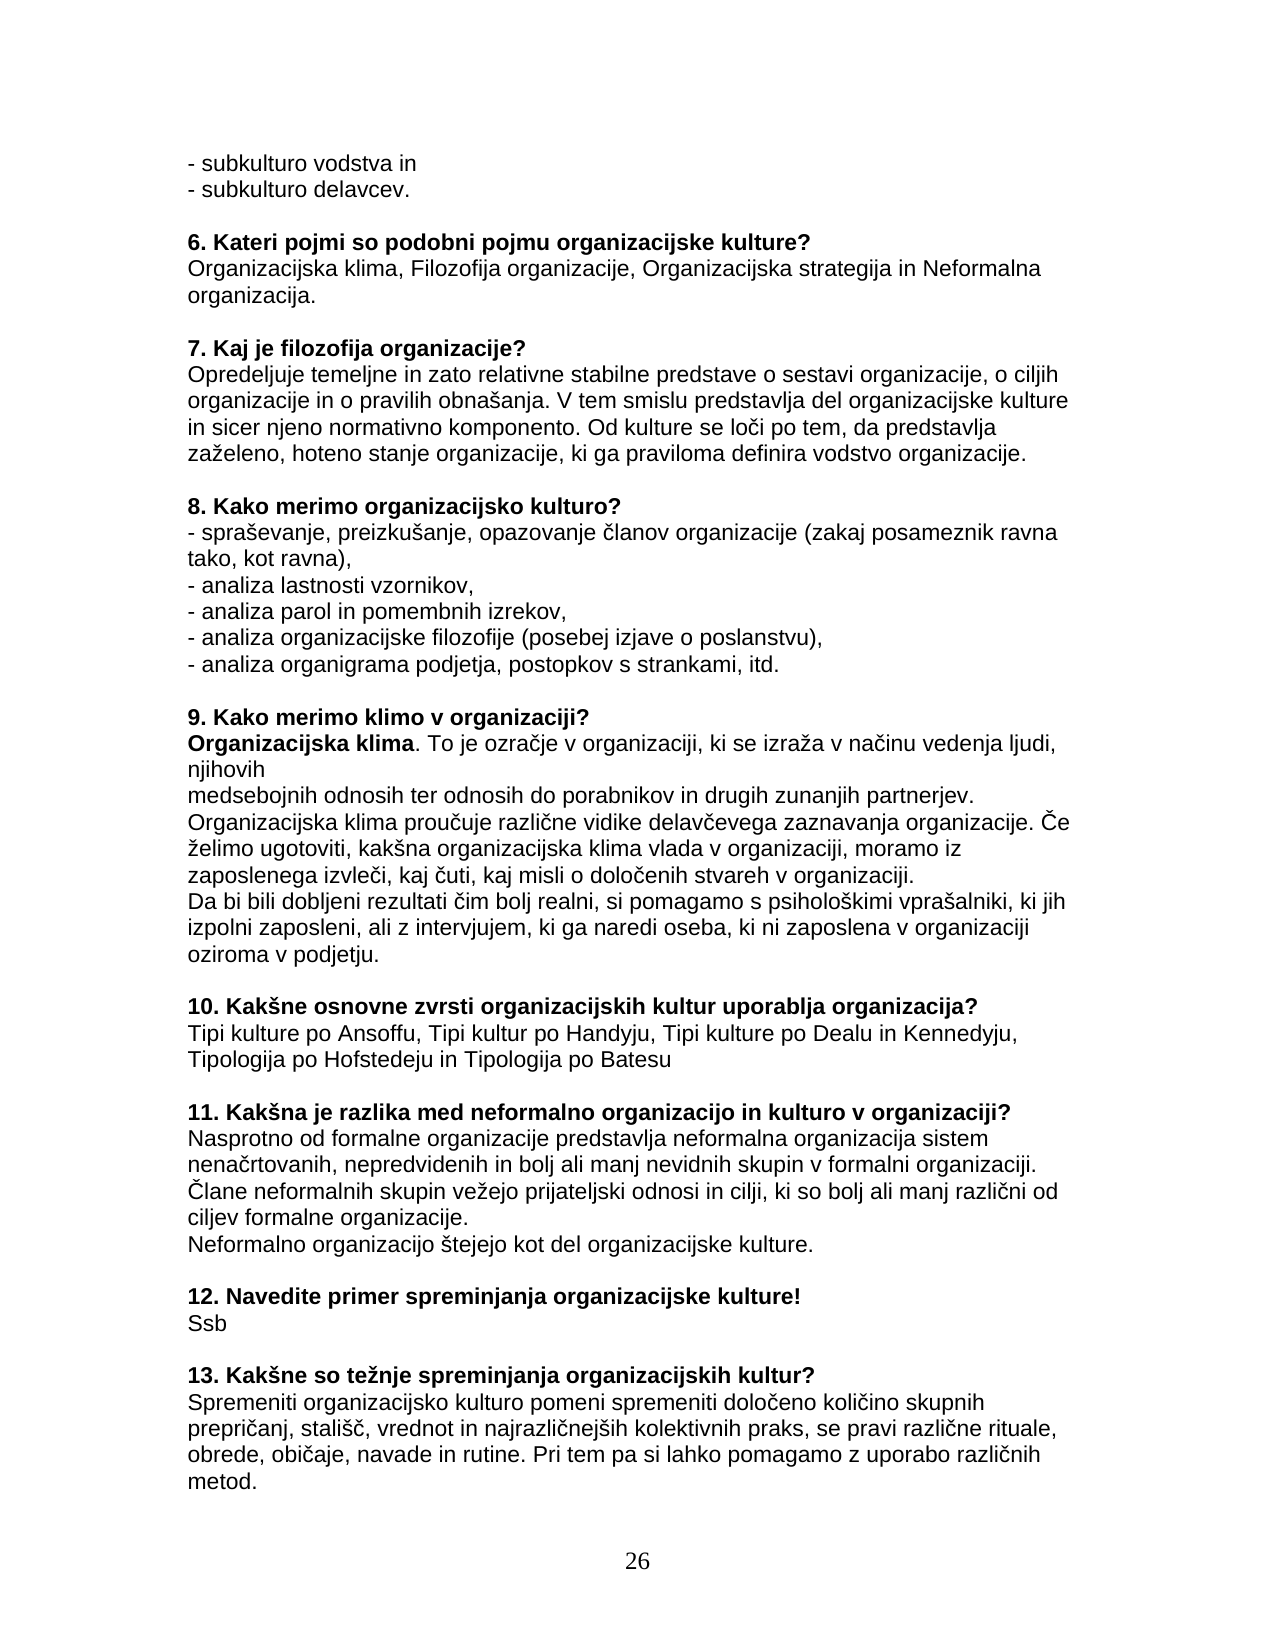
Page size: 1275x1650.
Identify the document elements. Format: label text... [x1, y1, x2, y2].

text Spremeniti organizacijsko kulturo pomeni spremeniti določeno količino skupnih prepričanj, stališč, vrednot in najrazličnejših kolektivnih praks, se pravi različne rituale, obrede, običaje, navade in rutine. Pri tem pa si lahko pomagamo z uporabo različnih metod. [187, 1389, 1087, 1494]
text 7. Kaj je filozofija organizacije? [187, 334, 1087, 361]
text - subkulturo delavcev. [187, 176, 1087, 203]
text Neformalno organizacijo štejejo kot del organizacijske kulture. [187, 1231, 1087, 1257]
text Ssb [187, 1309, 1087, 1336]
text 13. Kakšne so težnje spreminjanja organizacijskih kultur? [187, 1362, 1087, 1389]
text Opredeljuje temeljne in zato relativne stabilne predstave o sestavi organizacije, o ciljih organizacije in o pravilih obnašanja. V tem smislu predstavlja del organizacijske kulture in sicer njeno normativno komponento. Od kulture se loči po tem, da predstavlja zaželeno, hoteno stanje organizacije, ki ga praviloma definira vodstvo organizacije. [187, 361, 1087, 466]
text - analiza organigrama podjetja, postopkov s strankami, itd. [187, 651, 1087, 677]
text 11. Kakšna je razlika med neformalno organizacijo in kulturo v organizaciji? [187, 1099, 1087, 1125]
text Organizacijska klima. To je ozračje v organizaciji, ki se izraža v načinu vedenja ljudi, njihovih [187, 730, 1087, 782]
text - analiza lastnosti vzornikov, [187, 572, 1087, 598]
text - analiza organizacijske filozofije (posebej izjave o poslanstvu), [187, 624, 1087, 651]
text - analiza parol in pomembnih izrekov, [187, 598, 1087, 624]
text 10. Kakšne osnovne zvrsti organizacijskih kultur uporablja organizacija? [187, 993, 1087, 1020]
text 8. Kako merimo organizacijsko kulturo? [187, 493, 1087, 519]
text - spraševanje, preizkušanje, opazovanje članov organizacije (zakaj posameznik ravna tako, kot ravna), [187, 519, 1087, 572]
text Da bi bili dobljeni rezultati čim bolj realni, si pomagamo s psihološkimi vprašalniki, ki jih izpolni zaposleni, ali z intervjujem, ki ga naredi oseba, ki ni zaposlena v organizaciji oziroma v podjetju. [187, 888, 1087, 967]
text Organizacijska klima, Filozofija organizacije, Organizacijska strategija in Neformalna organizacija. [187, 255, 1087, 308]
text Organizacijska klima proučuje različne vidike delavčevega zaznavanja organizacije. Če želimo ugotoviti, kakšna organizacijska klima vlada v organizaciji, moramo iz zaposlenega izvleči, kaj čuti, kaj misli o določenih stvareh v organizaciji. [187, 809, 1087, 888]
text 6. Kateri pojmi so podobni pojmu organizacijske kulture? [187, 229, 1087, 255]
text 12. Navedite primer spreminjanja organizacijske kulture! [187, 1283, 1087, 1309]
text - subkulturo vodstva in [187, 150, 1087, 176]
text medsebojnih odnosih ter odnosih do porabnikov in drugih zunanjih partnerjev. [187, 782, 1087, 809]
text Nasprotno od formalne organizacije predstavlja neformalna organizacija sistem nenačrtovanih, nepredvidenih in bolj ali manj nevidnih skupin v formalni organizaciji. Člane neformalnih skupin vežejo prijateljski odnosi in cilji, ki so bolj ali manj različni od ciljev formalne organizacije. [187, 1125, 1087, 1231]
text Tipi kulture po Ansoffu, Tipi kultur po Handyju, Tipi kulture po Dealu in Kennedyju, Tipologija po Hofstedeju in Tipologija po Batesu [187, 1020, 1087, 1072]
text 9. Kako merimo klimo v organizaciji? [187, 703, 1087, 730]
